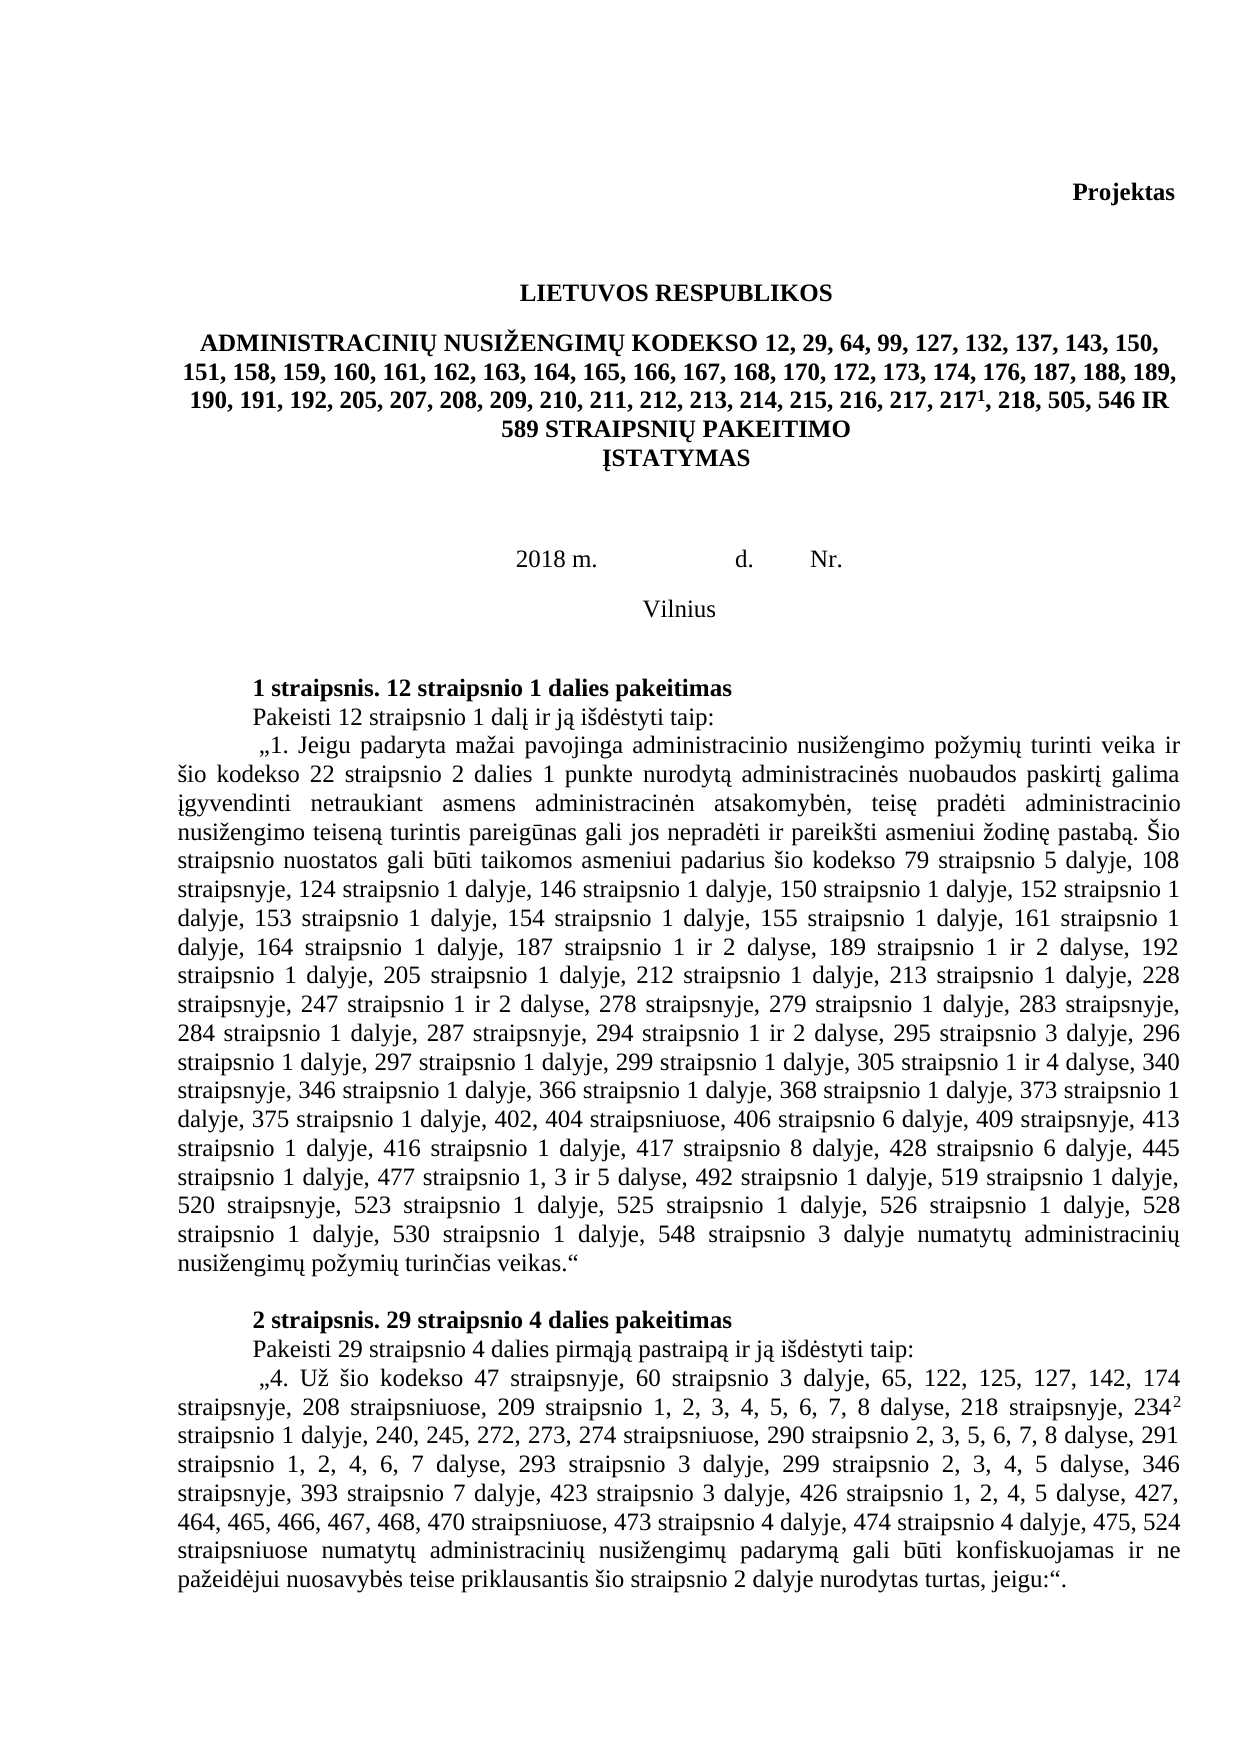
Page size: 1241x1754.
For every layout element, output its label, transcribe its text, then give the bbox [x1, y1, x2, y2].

text 2018 m. d. Nr. [177, 544, 1181, 572]
text 2 straipsnis. 29 straipsnio 4 dalies pakeitimas [177, 1306, 1181, 1334]
text Vilnius [177, 594, 1181, 623]
text 1 straipsnis. 12 straipsnio 1 dalies pakeitimas [177, 673, 1181, 702]
text „4. Už šio kodekso 47 straipsnyje, 60 straipsnio 3 dalyje, 65, 122, 125, 127, 142, 174 straipsnyje, 208 straipsniuose, 209 straipsnio 1, 2, 3, 4, 5, 6, 7, 8 dalyse, 218 straipsnyje, 2342 straipsnio 1 dalyje, 240, 245, 272, 273, 274 straipsniuose, 290 straipsnio 2, 3, 5, 6, 7, 8 dalyse, 291 straipsnio 1, 2, 4, 6, 7 dalyse, 293 straipsnio 3 dalyje, 299 straipsnio 2, 3, 4, 5 dalyse, 346 straipsnyje, 393 straipsnio 7 dalyje, 423 straipsnio 3 dalyje, 426 straipsnio 1, 2, 4, 5 dalyse, 427, 464, 465, 466, 467, 468, 470 straipsniuose, 473 straipsnio 4 dalyje, 474 straipsnio 4 dalyje, 475, 524 straipsniuose numatytų administracinių nusižengimų padarymą gali būti konfiskuojamas ir ne pažeidėjui nuosavybės teise priklausantis šio straipsnio 2 dalyje nurodytas turtas, jeigu:“. [177, 1363, 1181, 1593]
text Pakeisti 29 straipsnio 4 dalies pirmąją pastraipą ir ją išdėstyti taip: [177, 1334, 1181, 1363]
text Pakeisti 12 straipsnio 1 dalį ir ją išdėstyti taip: [177, 702, 1181, 731]
text Projektas [771, 177, 1181, 206]
text ADMINISTRACINIŲ NUSIŽENGIMŲ KODEKSO 12, 29, 64, 99, 127, 132, 137, 143, 150, 151, 158, 159, 160, 161, 162, 163, 164, 165, 166, 167, 168, 170, 172, 173, 174, 176, 187, 188, 189, 190, 191, 192, 205, 207, 208, 209, 210, 211, 212, 213, 214, 215, 216, 217, 2171, 218, 505, 546 IR 589 STRAIPSNIŲ PAKEITIMO [177, 328, 1181, 443]
text „1. Jeigu padaryta mažai pavojinga administracinio nusižengimo požymių turinti veika ir šio kodekso 22 straipsnio 2 dalies 1 punkte nurodytą administracinės nuobaudos paskirtį galima įgyvendinti netraukiant asmens administracinėn atsakomybėn, teisę pradėti administracinio nusižengimo teiseną turintis pareigūnas gali jos nepradėti ir pareikšti asmeniui žodinę pastabą. Šio straipsnio nuostatos gali būti taikomos asmeniui padarius šio kodekso 79 straipsnio 5 dalyje, 108 straipsnyje, 124 straipsnio 1 dalyje, 146 straipsnio 1 dalyje, 150 straipsnio 1 dalyje, 152 straipsnio 1 dalyje, 153 straipsnio 1 dalyje, 154 straipsnio 1 dalyje, 155 straipsnio 1 dalyje, 161 straipsnio 1 dalyje, 164 straipsnio 1 dalyje, 187 straipsnio 1 ir 2 dalyse, 189 straipsnio 1 ir 2 dalyse, 192 straipsnio 1 dalyje, 205 straipsnio 1 dalyje, 212 straipsnio 1 dalyje, 213 straipsnio 1 dalyje, 228 straipsnyje, 247 straipsnio 1 ir 2 dalyse, 278 straipsnyje, 279 straipsnio 1 dalyje, 283 straipsnyje, 284 straipsnio 1 dalyje, 287 straipsnyje, 294 straipsnio 1 ir 2 dalyse, 295 straipsnio 3 dalyje, 296 straipsnio 1 dalyje, 297 straipsnio 1 dalyje, 299 straipsnio 1 dalyje, 305 straipsnio 1 ir 4 dalyse, 340 straipsnyje, 346 straipsnio 1 dalyje, 366 straipsnio 1 dalyje, 368 straipsnio 1 dalyje, 373 straipsnio 1 dalyje, 375 straipsnio 1 dalyje, 402, 404 straipsniuose, 406 straipsnio 6 dalyje, 409 straipsnyje, 413 straipsnio 1 dalyje, 416 straipsnio 1 dalyje, 417 straipsnio 8 dalyje, 428 straipsnio 6 dalyje, 445 straipsnio 1 dalyje, 477 straipsnio 1, 3 ir 5 dalyse, 492 straipsnio 1 dalyje, 519 straipsnio 1 dalyje, 520 straipsnyje, 523 straipsnio 1 dalyje, 525 straipsnio 1 dalyje, 526 straipsnio 1 dalyje, 528 straipsnio 1 dalyje, 530 straipsnio 1 dalyje, 548 straipsnio 3 dalyje numatytų administracinių nusižengimų požymių turinčias veikas.“ [177, 731, 1181, 1277]
text ĮSTATYMAS [177, 443, 1181, 472]
text LIETUVOS RESPUBLIKOS [177, 278, 1181, 307]
